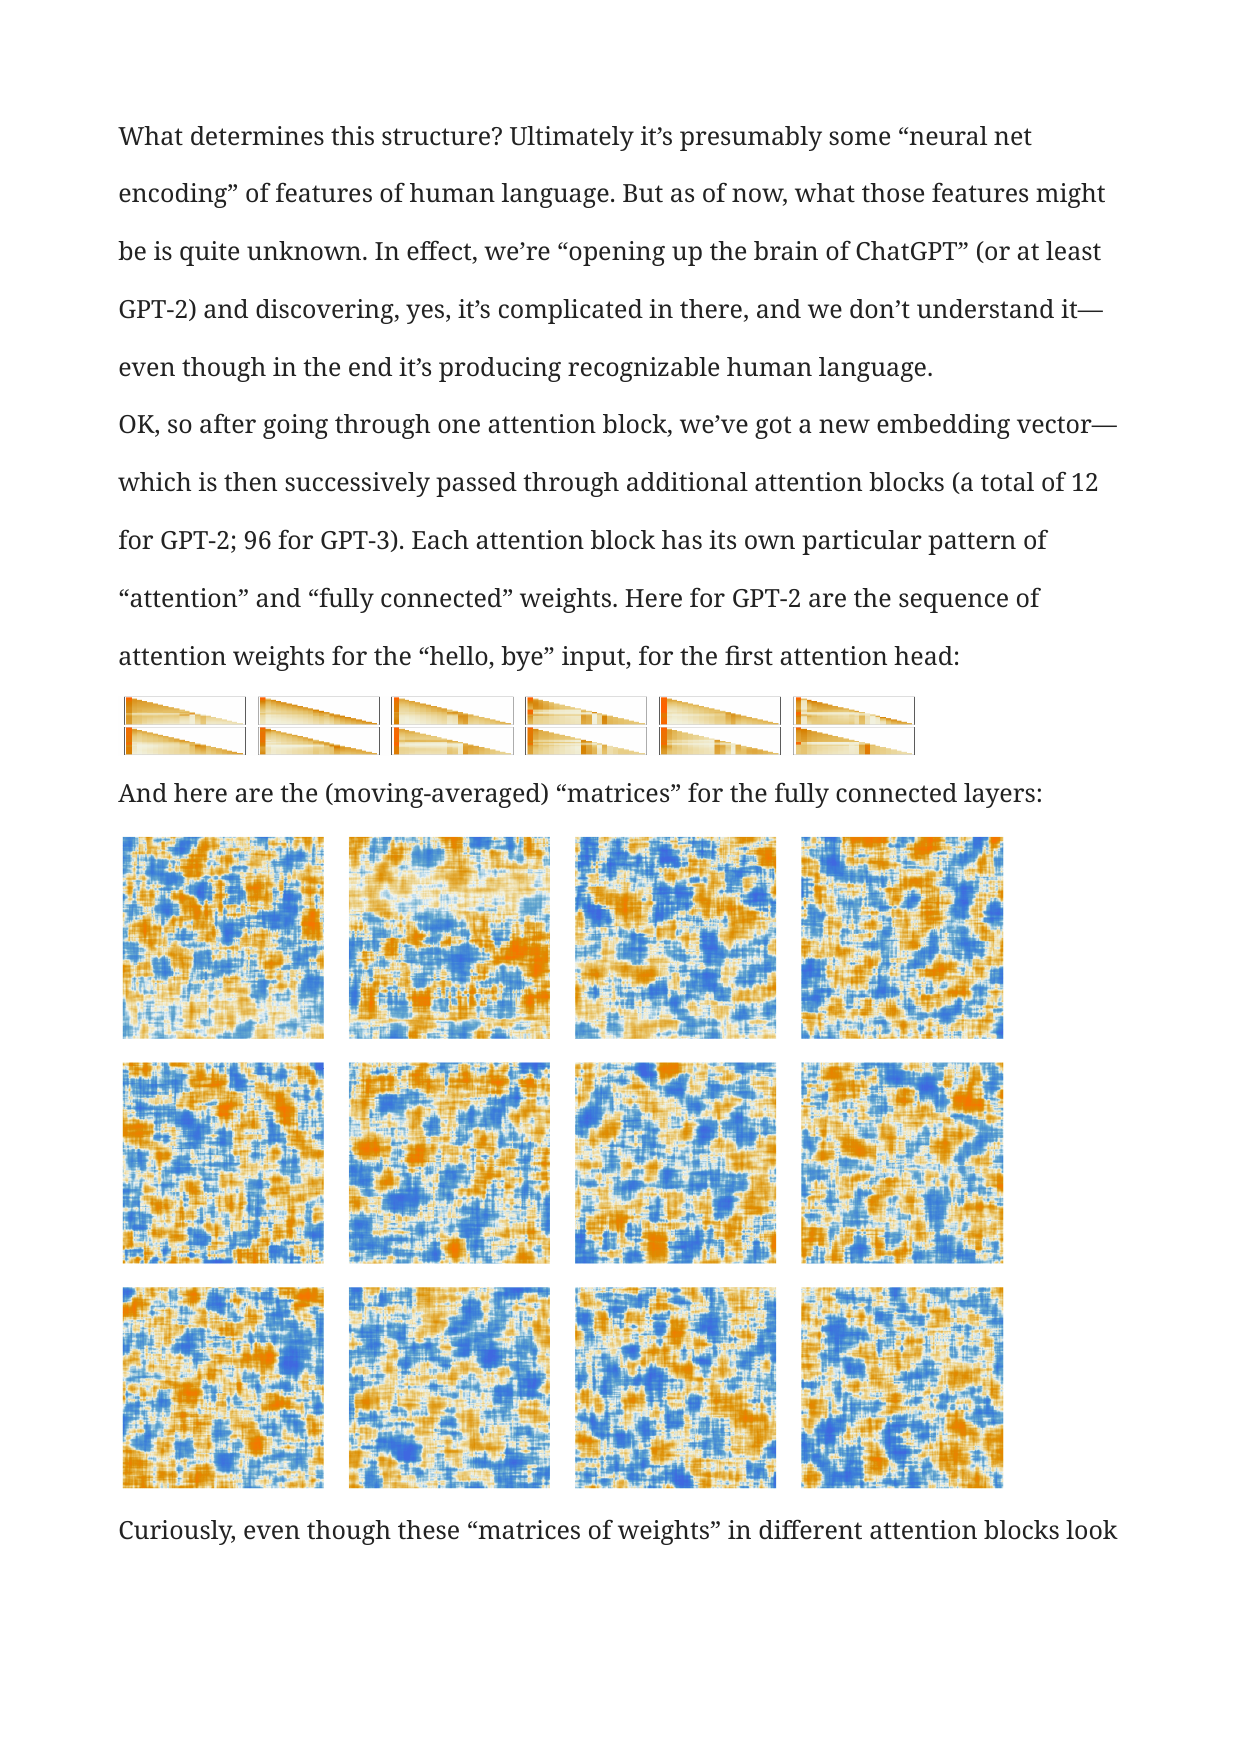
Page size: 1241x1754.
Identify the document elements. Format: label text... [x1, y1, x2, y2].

picture [118, 696, 919, 756]
text And here are the (moving-averaged) “matrices” for the fully connected layers: [118, 775, 1122, 809]
text Curiously, even though these “matrices of weights” in different attention blocks look [118, 1513, 1122, 1547]
text OK, so after going through one attention block, we’ve got a new embedding vector—which is then successively passed through additional attention blocks (a total of 12 for GPT-2; 96 for GPT-3). Each attention block has its own particular pattern of “attention” and “fully connected” weights. Here for GPT-2 are the sequence of attention weights for the “hello, bye” input, for the first attention head: [118, 407, 1122, 672]
picture [118, 833, 1008, 1493]
text What determines this structure? Ultimately it’s presumably some “neural net encoding” of features of human language. But as of now, what those features might be is quite unknown. In effect, we’re “opening up the brain of ChatGPT” (or at least GPT-2) and discovering, yes, it’s complicated in there, and we don’t understand it—even though in the end it’s producing recognizable human language. [118, 118, 1122, 383]
